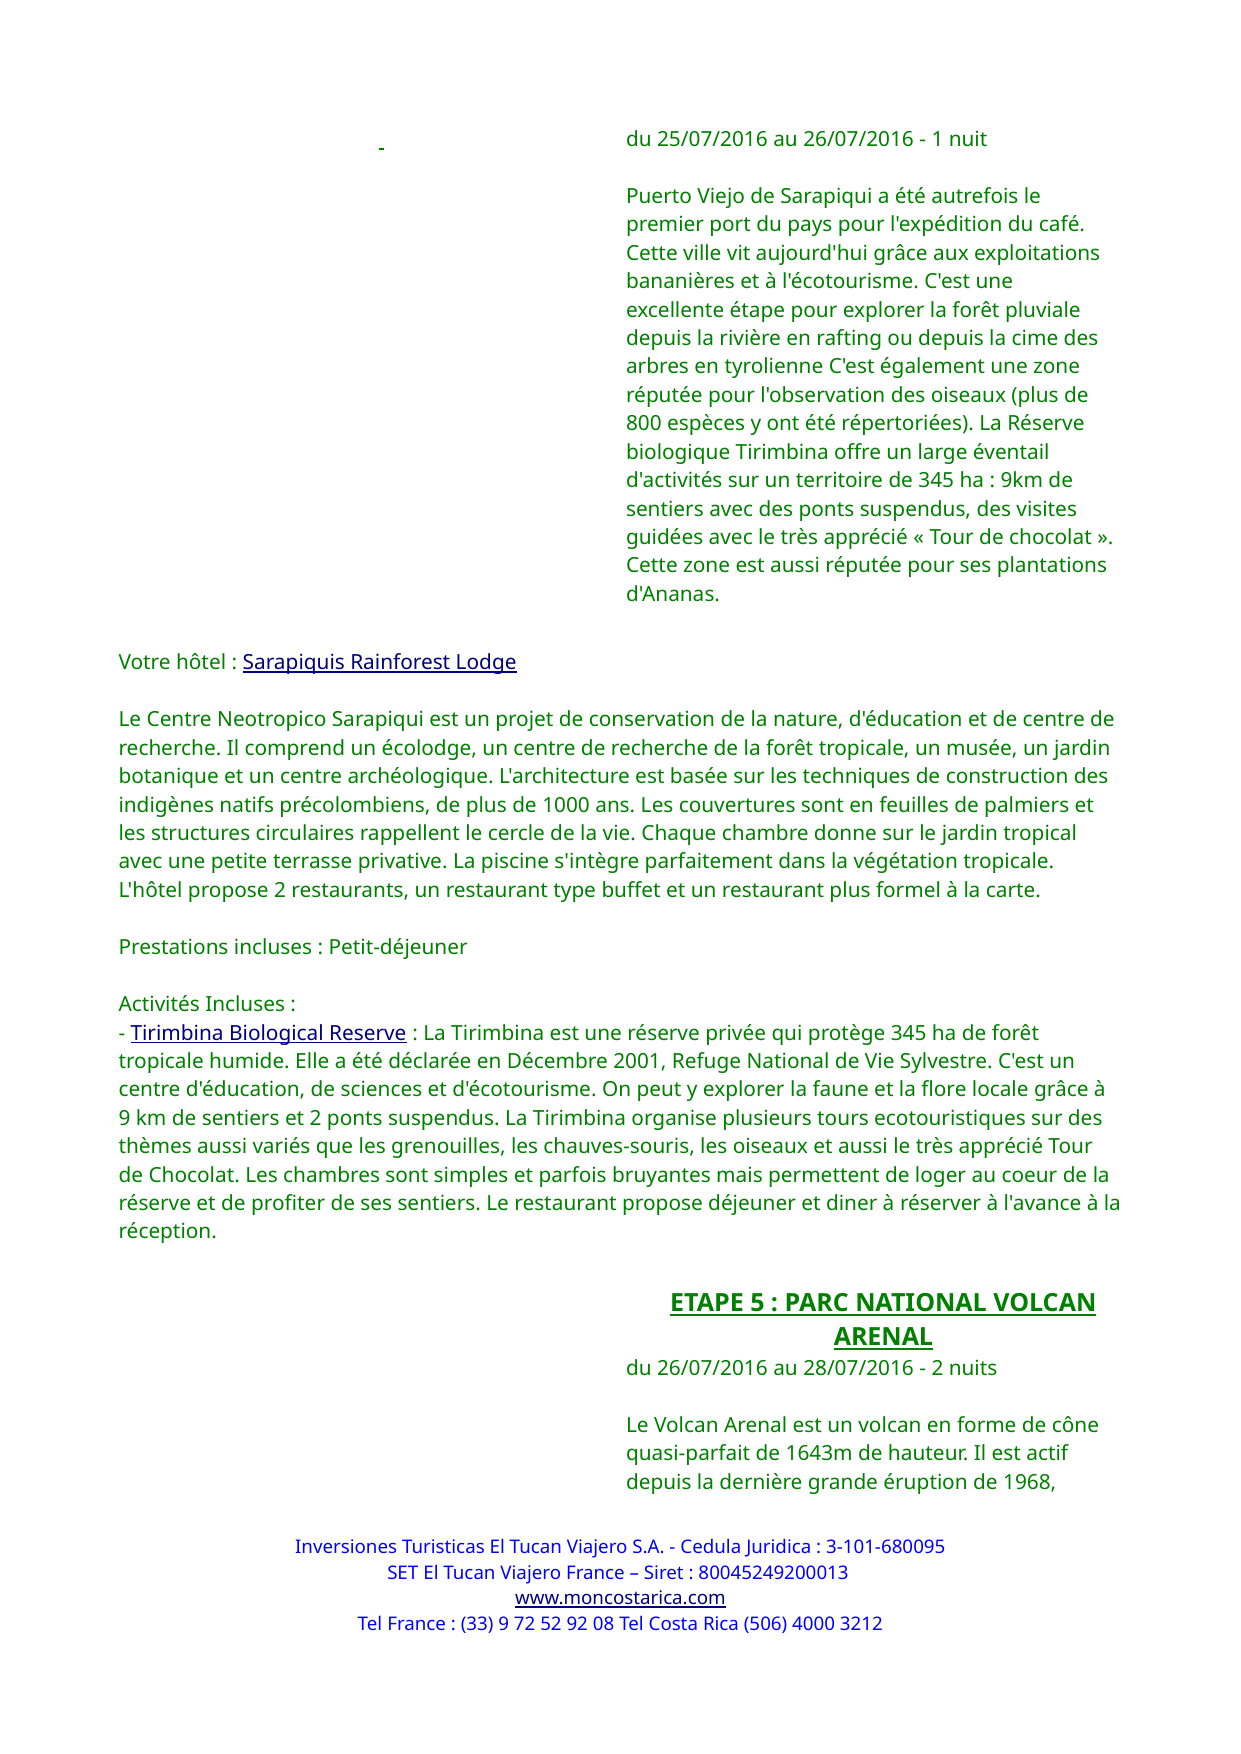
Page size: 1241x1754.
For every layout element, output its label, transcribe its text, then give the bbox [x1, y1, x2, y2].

table_header [118, 1279, 620, 1501]
table_header ETAPE 5 : PARC NATIONAL VOLCAN ARENAL du 26/07/2016 au 28/07/2016 - 2 nuits Le Volcan Arenal est un volcan en forme de cône quasi-parfait de 1643m de hauteur. Il est actif depuis la dernière grande éruption de 1968, [620, 1279, 1122, 1501]
text - Tirimbina Biological Reserve : La Tirimbina est une réserve privée qui protège 345 ha de forêt tropicale humide. Elle a été déclarée en Décembre 2001, Refuge National de Vie Sylvestre. C'est un centre d'éducation, de sciences et d'écotourisme. On peut y explorer la faune et la flore locale grâce à 9 km de sentiers et 2 ponts suspendus. La Tirimbina organise plusieurs tours ecotouristiques sur des thèmes aussi variés que les grenouilles, les chauves-souris, les oiseaux et aussi le très apprécié Tour de Chocolat. Les chambres sont simples et parfois bruyantes mais permettent de loger au coeur de la réserve et de profiter de ses sentiers. Le restaurant propose déjeuner et diner à réserver à l'avance à la réception. [118, 1018, 1122, 1245]
text Activités Incluses : [118, 989, 1122, 1018]
table_header du 25/07/2016 au 26/07/2016 - 1 nuit Puerto Viejo de Sarapiqui a été autrefois le premier port du pays pour l'expédition du café. Cette ville vit aujourd'hui grâce aux exploitations bananières et à l'écotourisme. C'est une excellente étape pour explorer la forêt pluviale depuis la rivière en rafting ou depuis la cime des arbres en tyrolienne C'est également une zone réputée pour l'observation des oiseaux (plus de 800 espèces y ont été répertoriées). La Réserve biologique Tirimbina offre un large éventail d'activités sur un territoire de 345 ha : 9km de sentiers avec des ponts suspendus, des visites guidées avec le très apprécié « Tour de chocolat ». Cette zone est aussi réputée pour ses plantations d'Ananas. [620, 118, 1122, 613]
table_header [118, 118, 620, 613]
text Le Centre Neotropico Sarapiqui est un projet de conservation de la nature, d'éducation et de centre de recherche. Il comprend un écolodge, un centre de recherche de la forêt tropicale, un musée, un jardin botanique et un centre archéologique. L'architecture est basée sur les techniques de construction des indigènes natifs précolombiens, de plus de 1000 ans. Les couvertures sont en feuilles de palmiers et les structures circulaires rappellent le cercle de la vie. Chaque chambre donne sur le jardin tropical avec une petite terrasse privative. La piscine s'intègre parfaitement dans la végétation tropicale. L'hôtel propose 2 restaurants, un restaurant type buffet et un restaurant plus formel à la carte. [118, 704, 1122, 903]
text Prestations incluses : Petit-déjeuner [118, 932, 1122, 961]
text Votre hôtel : Sarapiquis Rainforest Lodge [118, 647, 1122, 676]
